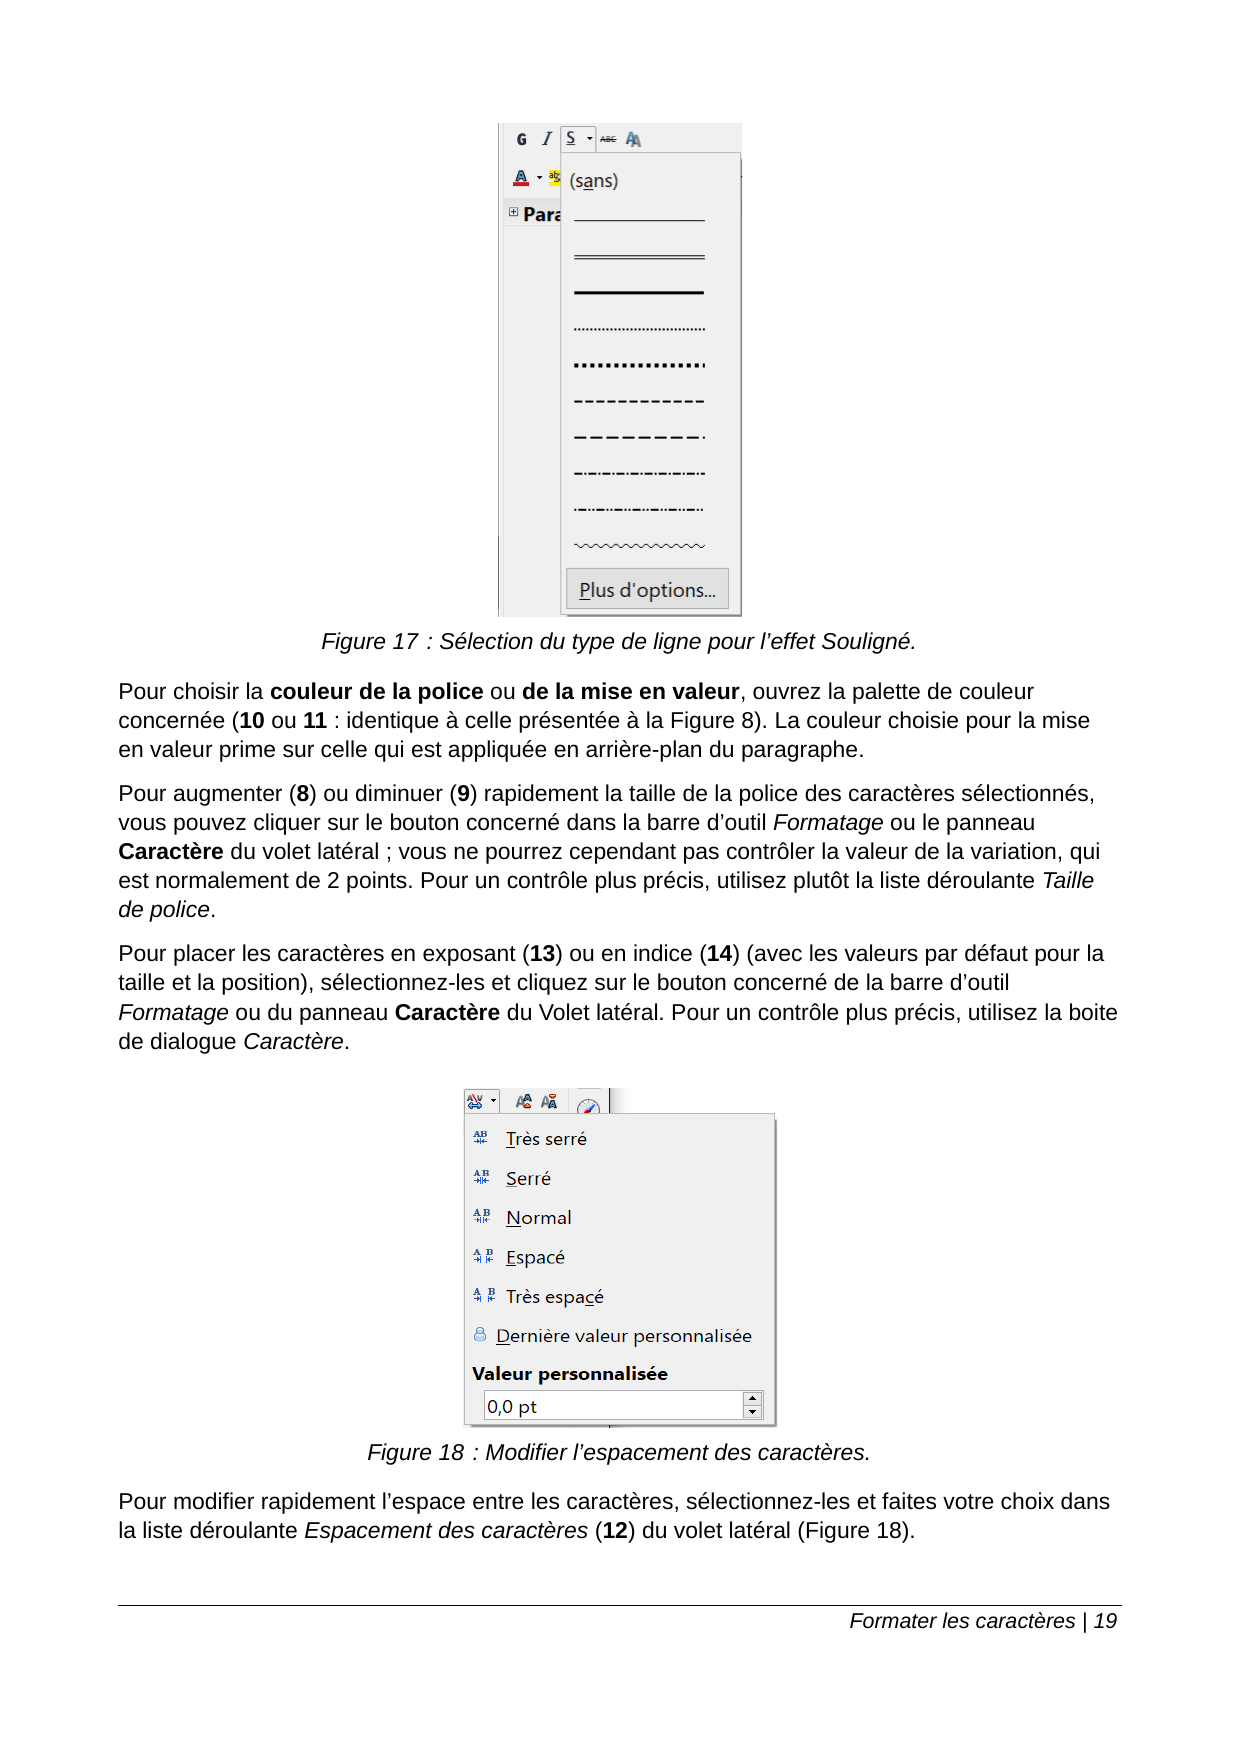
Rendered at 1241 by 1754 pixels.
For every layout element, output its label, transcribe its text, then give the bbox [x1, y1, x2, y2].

table_cell Figure 17 : Sélection du type de ligne pour l’effet Souligné. [118, 623, 1122, 660]
text Pour modifier rapidement l’espace entre les caractères, sélectionnez-les et faites votre choix dans la liste déroulante Espacement des caractères (12) du volet latéral (Figure 18). [118, 1485, 1122, 1544]
table_cell Figure 18 : Modifier l’espacement des caractères. [118, 1433, 1122, 1471]
picture [463, 1088, 778, 1428]
text Pour placer les caractères en exposant (13) ou en indice (14) (avec les valeurs par défaut pour la taille et la position), sélectionnez-les et cliquez sur le bouton concerné de la barre d’outil Formatage ou du panneau Caractère du Volet latéral. Pour un contrôle plus précis, utilisez la boite de dialogue Caractère. [118, 937, 1122, 1054]
picture [498, 123, 743, 617]
text Pour choisir la couleur de la police ou de la mise en valeur, ouvrez la palette de couleur concernée (10 ou 11 : identique à celle présentée à la Figure 8). La couleur choisie pour la mise en valeur prime sur celle qui est appliquée en arrière-plan du paragraphe. [118, 675, 1122, 762]
table_header [118, 1083, 1122, 1433]
text Pour augmenter (8) ou diminuer (9) rapidement la taille de la police des caractères sélectionnés, vous pouvez cliquer sur le bouton concerné dans la barre d’outil Formatage ou le panneau Caractère du volet latéral ; vous ne pourrez cependant pas contrôler la valeur de la variation, qui est normalement de 2 points. Pour un contrôle plus précis, utilisez plutôt la liste déroulante Taille de police. [118, 777, 1122, 923]
table_header [118, 118, 1122, 622]
